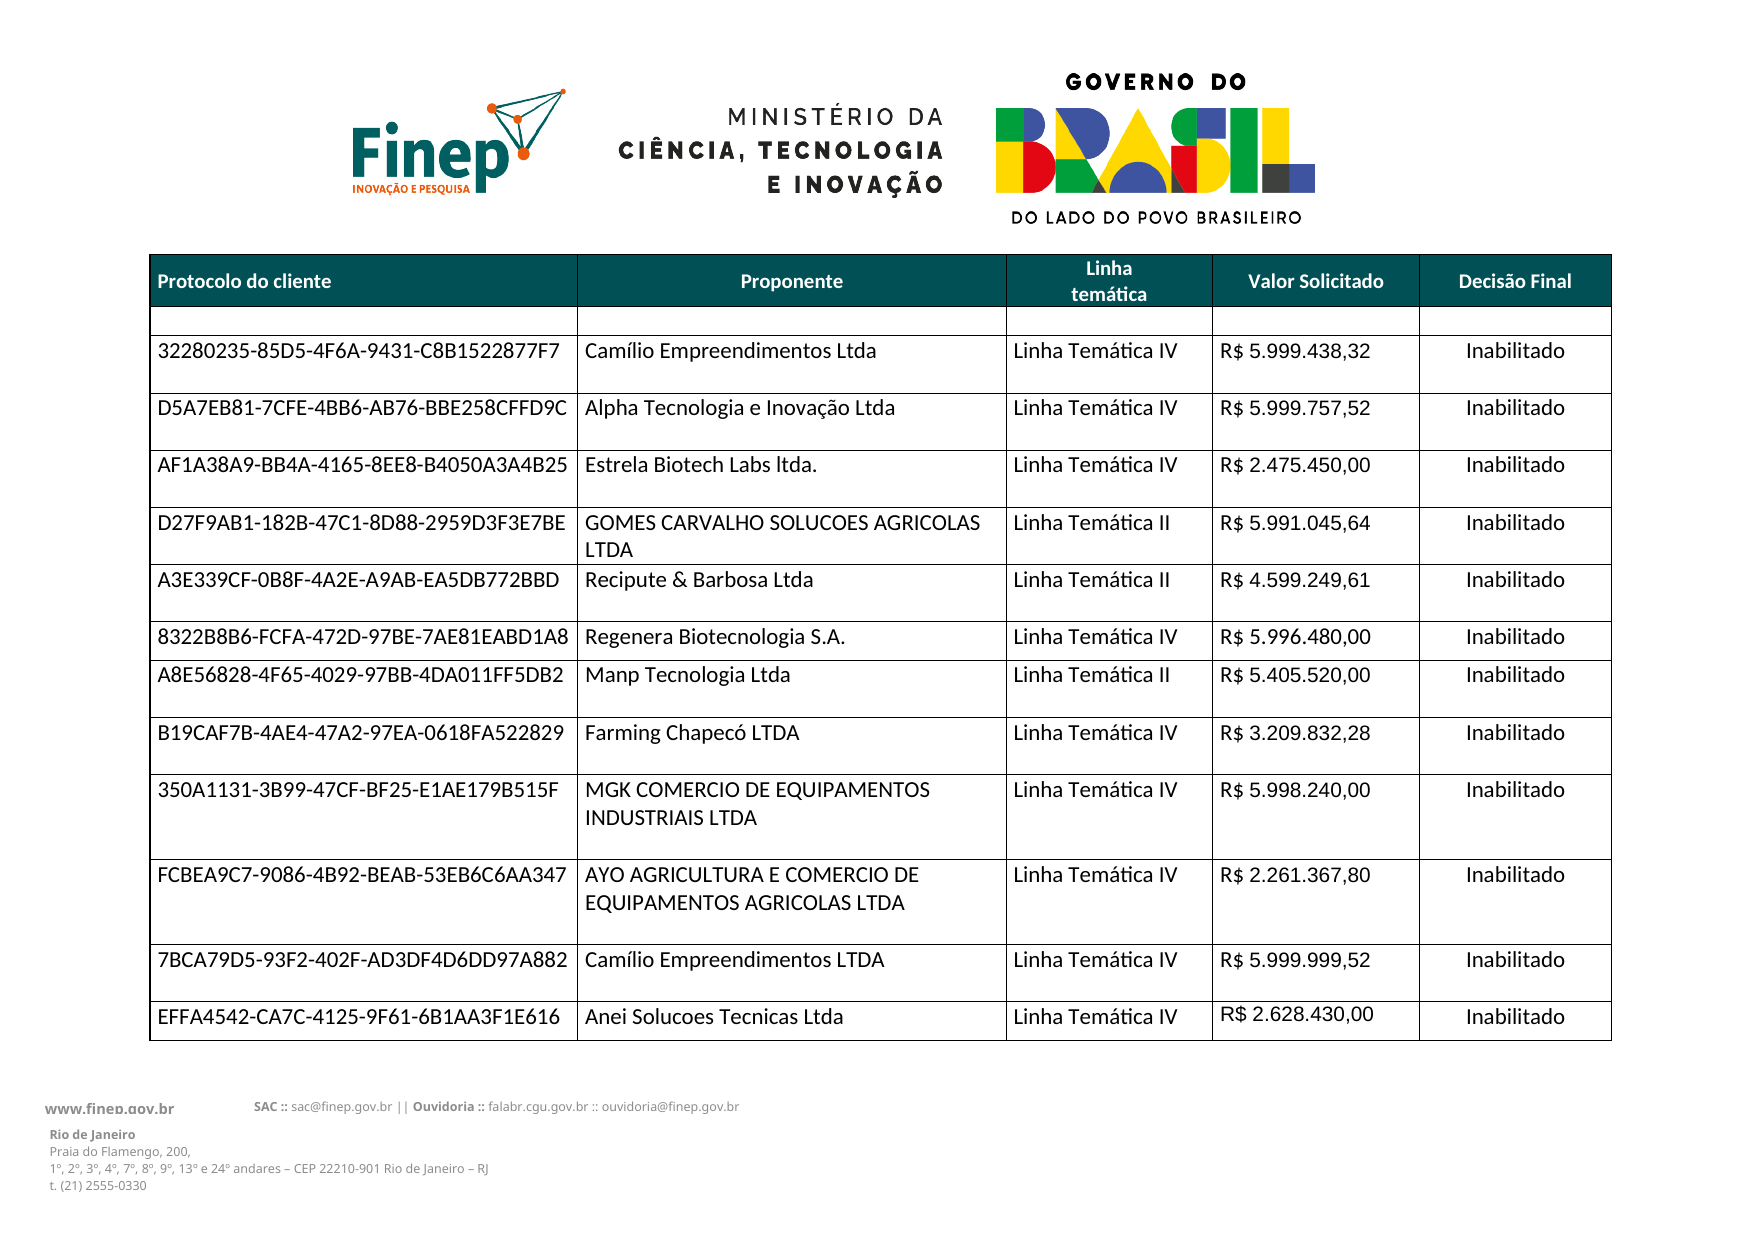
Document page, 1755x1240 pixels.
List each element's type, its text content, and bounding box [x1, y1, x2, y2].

table_cell Inabilitado [1420, 945, 1611, 1001]
table_cell R$ 5.999.438,32 [1213, 336, 1419, 392]
table_cell Linha Temática II [1007, 508, 1212, 564]
table_cell R$ 2.475.450,00 [1213, 451, 1419, 507]
table_cell A3E339CF-0B8F-4A2E-A9AB-EA5DB772BBD [151, 565, 577, 621]
table_cell R$ 5.999.999,52 [1213, 945, 1419, 1001]
table_cell [1213, 307, 1419, 335]
table_cell Inabilitado [1420, 451, 1611, 507]
table_cell D5A7EB81-7CFE-4BB6-AB76-BBE258CFFD9C [151, 394, 577, 449]
table_cell Camílio Empreendimentos Ltda [578, 336, 1006, 392]
table_cell D27F9AB1-182B-47C1-8D88-2959D3F3E7BE [151, 508, 577, 564]
table_cell Anei Solucoes Tecnicas Ltda [578, 1002, 1006, 1040]
table_cell AYO AGRICULTURA E COMERCIO DE EQUIPAMENTOS AGRICOLAS LTDA [578, 860, 1006, 944]
table_cell Camílio Empreendimentos LTDA [578, 945, 1006, 1001]
table_cell Linha Temática II [1007, 661, 1212, 717]
table_cell Linha Temática IV [1007, 451, 1212, 507]
table_cell Manp Tecnologia Ltda [578, 661, 1006, 717]
table_cell Inabilitado [1420, 622, 1611, 659]
table_cell AF1A38A9-BB4A-4165-8EE8-B4050A3A4B25 [151, 451, 577, 507]
table_cell Inabilitado [1420, 775, 1611, 859]
table_cell A8E56828-4F65-4029-97BB-4DA011FF5DB2 [151, 661, 577, 717]
table_cell Inabilitado [1420, 565, 1611, 621]
table_header Protocolo do cliente [151, 255, 577, 306]
table_cell R$ 5.999.757,52 [1213, 394, 1419, 449]
table_cell Linha Temática IV [1007, 1002, 1212, 1040]
table_cell [1007, 307, 1212, 335]
table_cell Inabilitado [1420, 336, 1611, 392]
table_cell R$ 4.599.249,61 [1213, 565, 1419, 621]
table_cell Inabilitado [1420, 394, 1611, 449]
table_cell Inabilitado [1420, 718, 1611, 774]
table_cell R$ 5.405.520,00 [1213, 661, 1419, 717]
table_cell GOMES CARVALHO SOLUCOES AGRICOLAS LTDA [578, 508, 1006, 564]
table_cell EFFA4542-CA7C-4125-9F61-6B1AA3F1E616 [151, 1002, 577, 1040]
table_cell 7BCA79D5-93F2-402F-AD3DF4D6DD97A882 [151, 945, 577, 1001]
table_cell R$ 2.261.367,80 [1213, 860, 1419, 944]
table_cell Inabilitado [1420, 508, 1611, 564]
table_cell 32280235-85D5-4F6A-9431-C8B1522877F7 [151, 336, 577, 392]
table_cell Regenera Biotecnologia S.A. [578, 622, 1006, 659]
table_header Valor Solicitado [1213, 255, 1419, 306]
table_cell [578, 307, 1006, 335]
table_cell R$ 2.628.430,00 [1213, 1002, 1419, 1040]
table_cell Recipute & Barbosa Ltda [578, 565, 1006, 621]
table_header Linha temática [1007, 255, 1212, 306]
table_cell Linha Temática II [1007, 565, 1212, 621]
table_cell Alpha Tecnologia e Inovação Ltda [578, 394, 1006, 449]
table_header Proponente [578, 255, 1006, 306]
table_cell Linha Temática IV [1007, 394, 1212, 449]
table_cell Estrela Biotech Labs ltda. [578, 451, 1006, 507]
table_cell R$ 3.209.832,28 [1213, 718, 1419, 774]
table_cell [151, 307, 577, 335]
table_cell Inabilitado [1420, 661, 1611, 717]
table_cell Linha Temática IV [1007, 945, 1212, 1001]
table_cell 8322B8B6-FCFA-472D-97BE-7AE81EABD1A8 [151, 622, 577, 659]
table_cell R$ 5.996.480,00 [1213, 622, 1419, 659]
table_cell R$ 5.991.045,64 [1213, 508, 1419, 564]
table_cell Linha Temática IV [1007, 860, 1212, 944]
table_cell Linha Temática IV [1007, 718, 1212, 774]
table_cell MGK COMERCIO DE EQUIPAMENTOS INDUSTRIAIS LTDA [578, 775, 1006, 859]
table_cell Inabilitado [1420, 860, 1611, 944]
table_cell Inabilitado [1420, 1002, 1611, 1040]
table_cell R$ 5.998.240,00 [1213, 775, 1419, 859]
table_cell Linha Temática IV [1007, 622, 1212, 659]
table_cell 350A1131-3B99-47CF-BF25-E1AE179B515F [151, 775, 577, 859]
table_cell Linha Temática IV [1007, 775, 1212, 859]
table_cell B19CAF7B-4AE4-47A2-97EA-0618FA522829 [151, 718, 577, 774]
table_cell FCBEA9C7-9086-4B92-BEAB-53EB6C6AA347 [151, 860, 577, 944]
table_cell Linha Temática IV [1007, 336, 1212, 392]
table_cell Farming Chapecó LTDA [578, 718, 1006, 774]
table_header Decisão Final [1420, 255, 1611, 306]
table_cell [1420, 307, 1611, 335]
